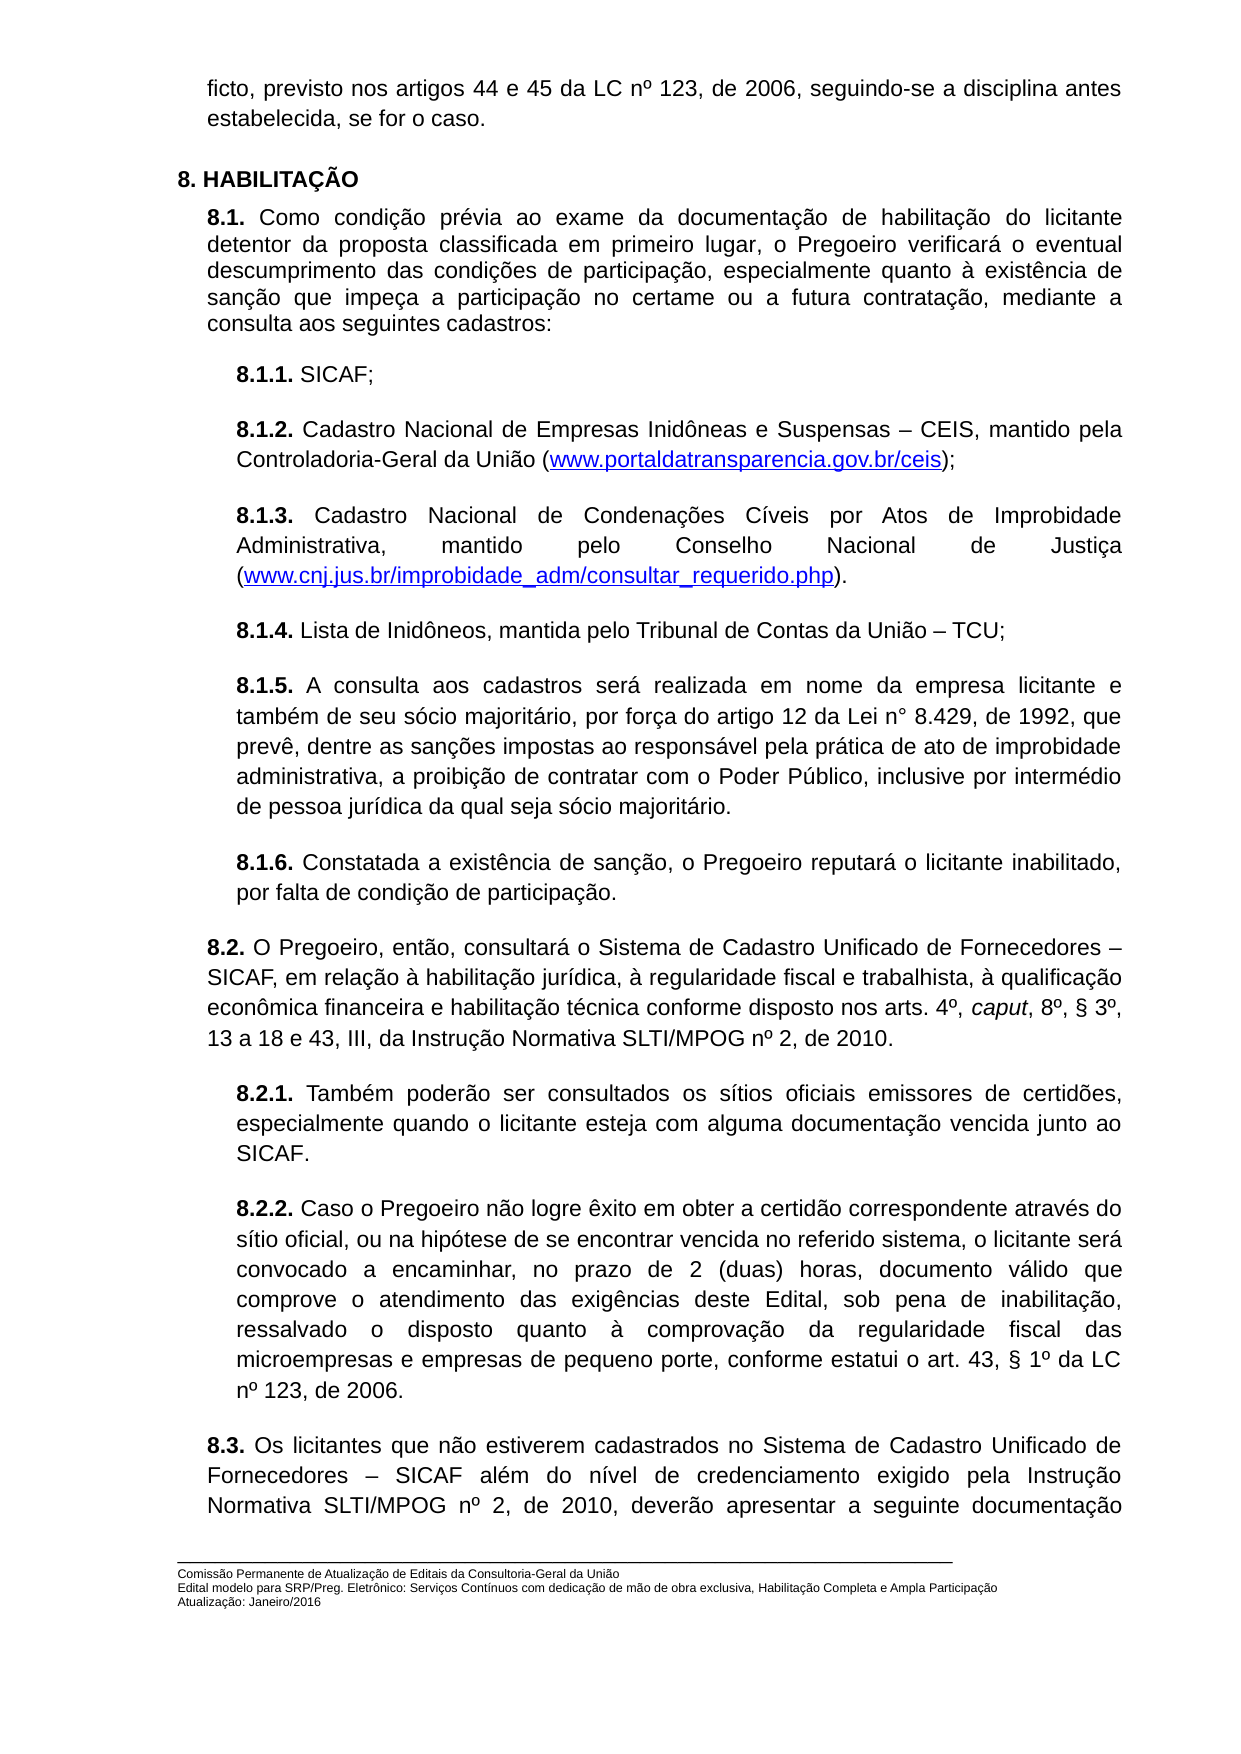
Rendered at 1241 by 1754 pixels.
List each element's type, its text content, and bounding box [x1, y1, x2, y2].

list 8.1.1. SICAF; [236, 361, 1122, 387]
text 8.2.1. Também poderão ser consultados os sítios oficiais emissores de certidões, especialmente quando o licitante esteja com alguma documentação vencida junto ao SICAF. [236, 1080, 1122, 1167]
list 8.1.3. Cadastro Nacional de Condenações Cíveis por Atos de Improbidade Administrativa, mantido pelo Conselho Nacional de Justiça (www.cnj.jus.br/improbidade_adm/consultar_requerido.php). [236, 502, 1122, 588]
text 8. HABILITAÇÃO [177, 166, 1122, 192]
text 8.1. Como condição prévia ao exame da documentação de habilitação do licitante detentor da proposta classificada em primeiro lugar, o Pregoeiro verificará o eventual descumprimento das condições de participação, especialmente quanto à existência de sanção que impeça a participação no certame ou a futura contratação, mediante a consulta aos seguintes cadastros: [207, 204, 1122, 336]
text 8.2. O Pregoeiro, então, consultará o Sistema de Cadastro Unificado de Fornecedores – SICAF, em relação à habilitação jurídica, à regularidade fiscal e trabalhista, à qualificação econômica financeira e habilitação técnica conforme disposto nos arts. 4º, caput, 8º, § 3º, 13 a 18 e 43, III, da Instrução Normativa SLTI/MPOG nº 2, de 2010. [207, 934, 1122, 1051]
text 8.3. Os licitantes que não estiverem cadastrados no Sistema de Cadastro Unificado de Fornecedores – SICAF além do nível de credenciamento exigido pela Instrução Normativa SLTI/MPOG nº 2, de 2010, deverão apresentar a seguinte documentação [207, 1432, 1122, 1519]
list 8.1.4. Lista de Inidôneos, mantida pelo Tribunal de Contas da União – TCU; [236, 617, 1122, 644]
list 8.1.5. A consulta aos cadastros será realizada em nome da empresa licitante e também de seu sócio majoritário, por força do artigo 12 da Lei n° 8.429, de 1992, que prevê, dentre as sanções impostas ao responsável pela prática de ato de improbidade administrativa, a proibição de contratar com o Poder Público, inclusive por intermédio de pessoa jurídica da qual seja sócio majoritário. [236, 672, 1122, 820]
list 8.1.6. Constatada a existência de sanção, o Pregoeiro reputará o licitante inabilitado, por falta de condição de participação. [236, 848, 1122, 905]
text ficto, previsto nos artigos 44 e 45 da LC nº 123, de 2006, seguindo-se a disciplina antes estabelecida, se for o caso. [207, 75, 1122, 132]
text 8.2.2. Caso o Pregoeiro não logre êxito em obter a certidão correspondente através do sítio oficial, ou na hipótese de se encontrar vencida no referido sistema, o licitante será convocado a encaminhar, no prazo de 2 (duas) horas, documento válido que comprove o atendimento das exigências deste Edital, sob pena de inabilitação, ressalvado o disposto quanto à comprovação da regularidade fiscal das microempresas e empresas de pequeno porte, conforme estatui o art. 43, § 1º da LC nº 123, de 2006. [236, 1195, 1122, 1403]
list 8.1.2. Cadastro Nacional de Empresas Inidôneas e Suspensas – CEIS, mantido pela Controladoria-Geral da União (www.portaldatransparencia.gov.br/ceis); [236, 416, 1122, 473]
